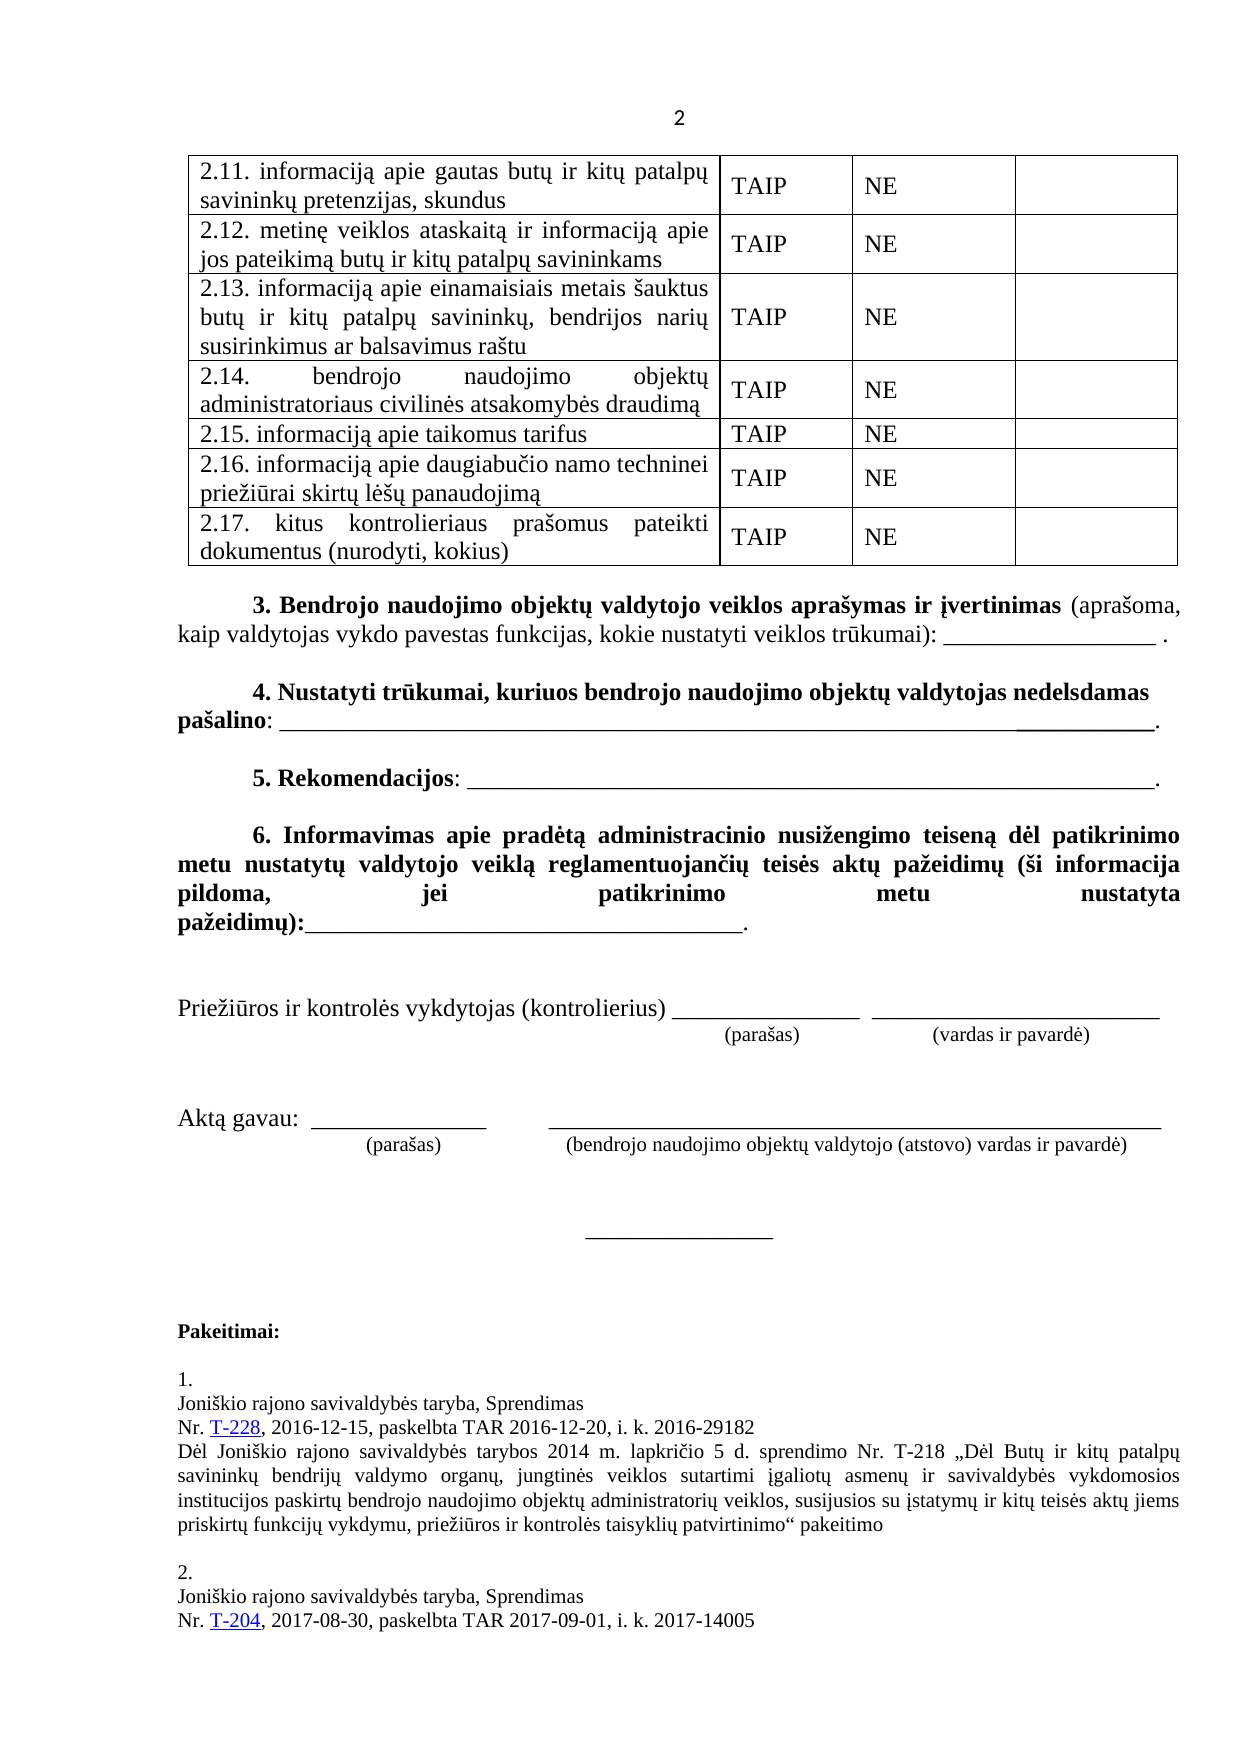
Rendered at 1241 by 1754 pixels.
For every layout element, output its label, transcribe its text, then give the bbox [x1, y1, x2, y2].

table_cell [1016, 508, 1177, 565]
table_cell 2.15. informaciją apie taikomus tarifus [189, 419, 719, 448]
table_cell [1016, 419, 1177, 448]
text 5. Rekomendacijos: _______________________________________________________. [177, 763, 1181, 792]
text 6. Informavimas apie pradėtą administracinio nusižengimo teiseną dėl patikrinimo metu nustatytų valdytojo veiklą reglamentuojančių teisės aktų pažeidimų (ši informacija pildoma, jei patikrinimo metu nustatyta pažeidimų):___________________________________. [177, 820, 1181, 935]
table_cell NE [853, 508, 1015, 565]
table_cell NE [853, 156, 1015, 214]
text Priežiūros ir kontrolės vykdytojas (kontrolierius) _______________ _______________________ [177, 993, 1181, 1022]
table_cell [1016, 274, 1177, 360]
text Dėl Joniškio rajono savivaldybės tarybos 2014 m. lapkričio 5 d. sprendimo Nr. T-218 „Dėl Butų ir kitų patalpų savininkų bendrijų valdymo organų, jungtinės veiklos sutartimi įgaliotų asmenų ir savivaldybės vykdomosios institucijos paskirtų bendrojo naudojimo objektų administratorių veiklos, susijusios su įstatymų ir kitų teisės aktų jiems priskirtų funkcijų vykdymu, priežiūros ir kontrolės taisyklių patvirtinimo“ pakeitimo [177, 1439, 1181, 1536]
text pašalino: ______________________________________________________________________. [177, 705, 1181, 734]
text Nr. T-228, 2016-12-15, paskelbta TAR 2016-12-20, i. k. 2016-29182 [177, 1415, 1181, 1439]
table_cell 2.17. kitus kontrolieriaus prašomus pateikti dokumentus (nurodyti, kokius) [189, 508, 719, 565]
table_cell TAIP [721, 419, 852, 448]
table_cell [1016, 361, 1177, 418]
table_cell TAIP [721, 508, 852, 565]
text (parašas) (bendrojo naudojimo objektų valdytojo (atstovo) vardas ir pavardė) [177, 1132, 1181, 1156]
table_cell TAIP [721, 449, 852, 507]
table_cell 2.16. informaciją apie daugiabučio namo techninei priežiūrai skirtų lėšų panaudojimą [189, 449, 719, 507]
table_cell 2.13. informaciją apie einamaisiais metais šauktus butų ir kitų patalpų savininkų, bendrijos narių susirinkimus ar balsavimus raštu [189, 274, 719, 360]
table_cell NE [853, 361, 1015, 418]
text (parašas) (vardas ir pavardė) [177, 1022, 1181, 1046]
text 3. Bendrojo naudojimo objektų valdytojo veiklos aprašymas ir įvertinimas (aprašoma, kaip valdytojas vykdo pavestas funkcijas, kokie nustatyti veiklos trūkumai): _________________ . [177, 590, 1181, 648]
text 2. [177, 1560, 1181, 1584]
table_cell NE [853, 419, 1015, 448]
table_cell TAIP [721, 215, 852, 272]
table_cell [1016, 156, 1177, 214]
table_cell [1016, 215, 1177, 272]
table_cell TAIP [721, 361, 852, 418]
table_cell 2.12. metinę veiklos ataskaitą ir informaciją apie jos pateikimą butų ir kitų patalpų savininkams [189, 215, 719, 272]
text 1. [177, 1367, 1181, 1391]
table_cell [1016, 449, 1177, 507]
text _______________ [177, 1213, 1181, 1242]
table_cell TAIP [721, 274, 852, 360]
text Joniškio rajono savivaldybės taryba, Sprendimas [177, 1584, 1181, 1608]
table_cell 2.14. bendrojo naudojimo objektų administratoriaus civilinės atsakomybės draudimą [189, 361, 719, 418]
table_cell 2.11. informaciją apie gautas butų ir kitų patalpų savininkų pretenzijas, skundus [189, 156, 719, 214]
text Aktą gavau: ______________ _________________________________________________ [177, 1103, 1181, 1132]
table_cell NE [853, 215, 1015, 272]
text 4. Nustatyti trūkumai, kuriuos bendrojo naudojimo objektų valdytojas nedelsdamas [177, 677, 1181, 705]
table_cell NE [853, 449, 1015, 507]
text Joniškio rajono savivaldybės taryba, Sprendimas [177, 1391, 1181, 1415]
table_cell NE [853, 274, 1015, 360]
text Pakeitimai: [177, 1319, 1181, 1343]
text Nr. T-204, 2017-08-30, paskelbta TAR 2017-09-01, i. k. 2017-14005 [177, 1608, 1181, 1632]
table_cell TAIP [721, 156, 852, 214]
